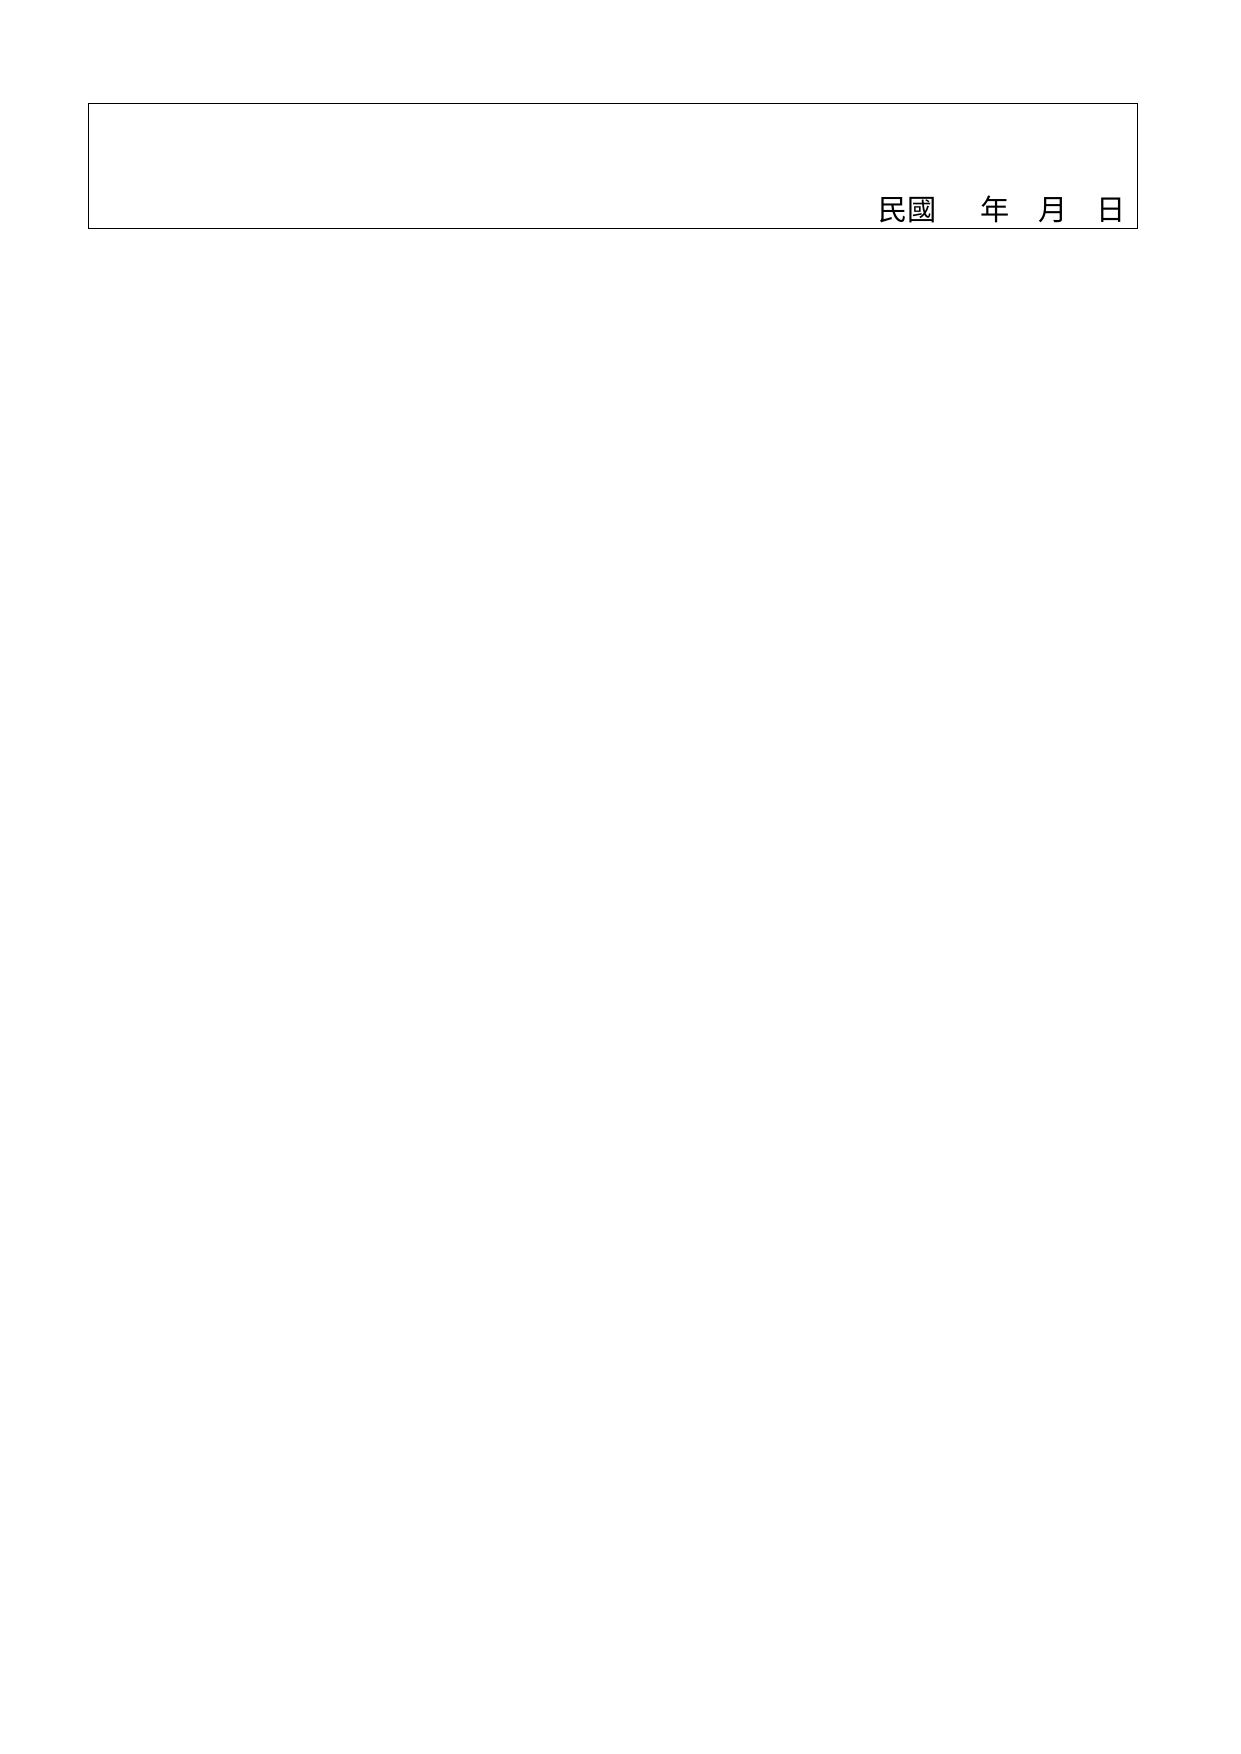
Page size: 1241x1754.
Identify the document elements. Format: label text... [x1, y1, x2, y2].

table_cell 民國 年 月 日 [89, 104, 1137, 228]
